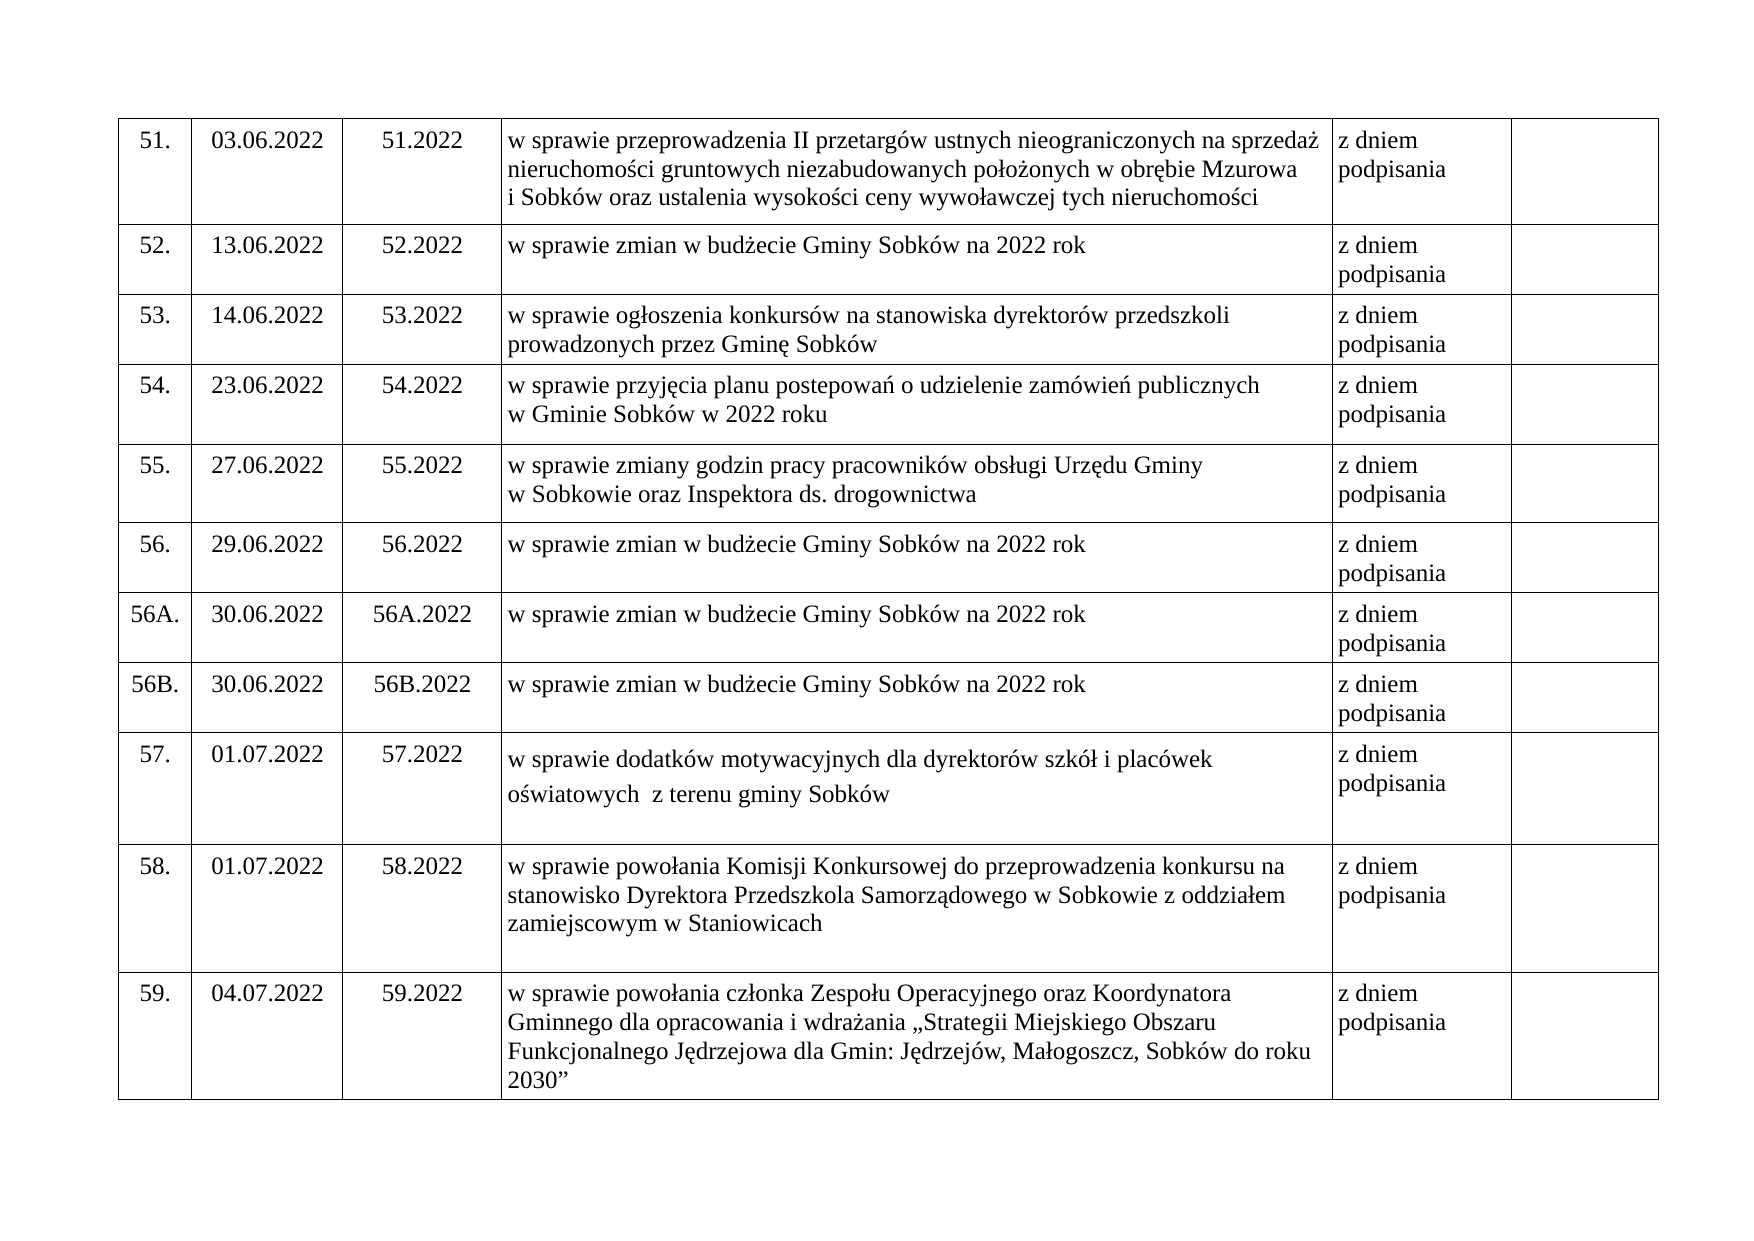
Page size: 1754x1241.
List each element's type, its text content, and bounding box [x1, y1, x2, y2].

table_cell [1512, 973, 1658, 1099]
table_cell 57.2022 [343, 733, 501, 844]
table_cell 56A.2022 [343, 593, 501, 662]
table_cell w sprawie przeprowadzenia II przetargów ustnych nieograniczonych na sprzedaż nieruchomości gruntowych niezabudowanych położonych w obrębie Mzurowa i Sobków oraz ustalenia wysokości ceny wywoławczej tych nieruchomości [502, 119, 1332, 224]
table_cell 58.2022 [343, 845, 501, 972]
table_cell w sprawie zmian w budżecie Gminy Sobków na 2022 rok [502, 593, 1332, 662]
table_cell w sprawie powołania Komisji Konkursowej do przeprowadzenia konkursu na stanowisko Dyrektora Przedszkola Samorządowego w Sobkowie z oddziałem zamiejscowym w Staniowicach [502, 845, 1332, 972]
table_cell 53.2022 [343, 295, 501, 364]
table_cell 01.07.2022 [192, 845, 342, 972]
table_cell 59. [119, 973, 191, 1099]
table_cell z dniem podpisania [1333, 119, 1511, 224]
table_cell w sprawie zmiany godzin pracy pracowników obsługi Urzędu Gminy w Sobkowie oraz Inspektora ds. drogownictwa [502, 445, 1332, 522]
table_cell 29.06.2022 [192, 523, 342, 592]
table_cell 30.06.2022 [192, 663, 342, 732]
table_cell 56A. [119, 593, 191, 662]
table_cell 23.06.2022 [192, 365, 342, 443]
table_cell 52.2022 [343, 225, 501, 294]
table_cell 13.06.2022 [192, 225, 342, 294]
table_cell z dniem podpisania [1333, 523, 1511, 592]
table_cell z dniem podpisania [1333, 973, 1511, 1099]
table_cell w sprawie przyjęcia planu postepowań o udzielenie zamówień publicznych w Gminie Sobków w 2022 roku [502, 365, 1332, 443]
table_cell 54.2022 [343, 365, 501, 443]
table_cell 53. [119, 295, 191, 364]
table_cell 51.2022 [343, 119, 501, 224]
table_cell w sprawie ogłoszenia konkursów na stanowiska dyrektorów przedszkoli prowadzonych przez Gminę Sobków [502, 295, 1332, 364]
table_cell [1512, 733, 1658, 844]
table_cell w sprawie zmian w budżecie Gminy Sobków na 2022 rok [502, 663, 1332, 732]
table_cell z dniem podpisania [1333, 845, 1511, 972]
table_cell z dniem podpisania [1333, 593, 1511, 662]
table_cell w sprawie zmian w budżecie Gminy Sobków na 2022 rok [502, 523, 1332, 592]
table_cell 03.06.2022 [192, 119, 342, 224]
table_cell 59.2022 [343, 973, 501, 1099]
table_cell [1512, 119, 1658, 224]
table_cell 57. [119, 733, 191, 844]
table_cell 55. [119, 445, 191, 522]
table_cell z dniem podpisania [1333, 225, 1511, 294]
table_cell w sprawie zmian w budżecie Gminy Sobków na 2022 rok [502, 225, 1332, 294]
table_cell [1512, 845, 1658, 972]
table_cell z dniem podpisania [1333, 663, 1511, 732]
table_cell [1512, 225, 1658, 294]
table_cell 55.2022 [343, 445, 501, 522]
table_cell 56B. [119, 663, 191, 732]
table_cell z dniem podpisania [1333, 445, 1511, 522]
table_cell 52. [119, 225, 191, 294]
table_cell 30.06.2022 [192, 593, 342, 662]
table_cell [1512, 365, 1658, 443]
table_cell [1512, 445, 1658, 522]
table_cell 56B.2022 [343, 663, 501, 732]
table_cell 27.06.2022 [192, 445, 342, 522]
table_cell 04.07.2022 [192, 973, 342, 1099]
table_cell [1512, 295, 1658, 364]
table_cell [1512, 663, 1658, 732]
table_cell 51. [119, 119, 191, 224]
table_cell 58. [119, 845, 191, 972]
table_cell 56.2022 [343, 523, 501, 592]
table_cell z dniem podpisania [1333, 365, 1511, 443]
table_cell [1512, 523, 1658, 592]
table_cell 14.06.2022 [192, 295, 342, 364]
table_cell w sprawie powołania członka Zespołu Operacyjnego oraz Koordynatora Gminnego dla opracowania i wdrażania „Strategii Miejskiego Obszaru Funkcjonalnego Jędrzejowa dla Gmin: Jędrzejów, Małogoszcz, Sobków do roku 2030” [502, 973, 1332, 1099]
table_cell [1512, 593, 1658, 662]
table_cell w sprawie dodatków motywacyjnych dla dyrektorów szkół i placówek oświatowych z terenu gminy Sobków [502, 733, 1332, 844]
table_cell z dniem podpisania [1333, 295, 1511, 364]
table_cell z dniem podpisania [1333, 733, 1511, 844]
table_cell 54. [119, 365, 191, 443]
table_cell 01.07.2022 [192, 733, 342, 844]
table_cell 56. [119, 523, 191, 592]
